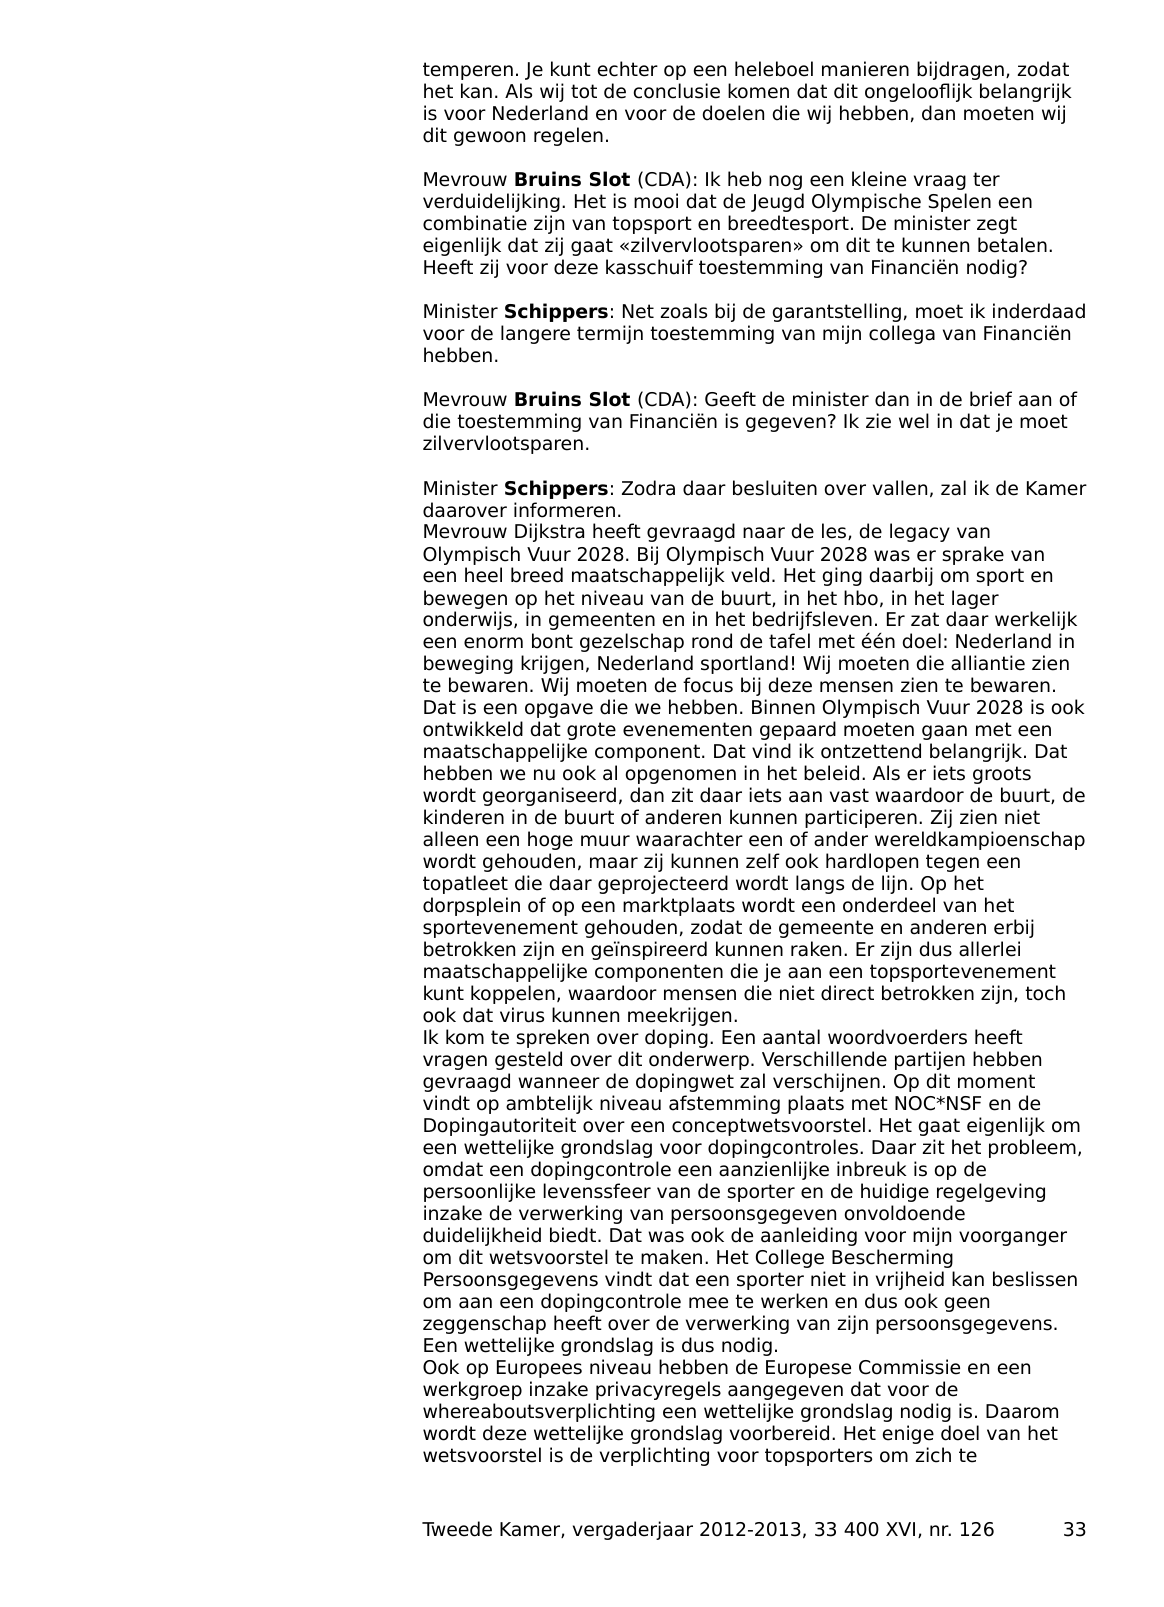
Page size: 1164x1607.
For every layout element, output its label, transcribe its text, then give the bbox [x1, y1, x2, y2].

text Minister Schippers: Zodra daar besluiten over vallen, zal ik de Kamer daarover informeren. [422, 477, 1087, 521]
text temperen. Je kunt echter op een heleboel manieren bijdragen, zodat het kan. Als wij tot de conclusie komen dat dit ongelooflijk belangrijk is voor Nederland en voor de doelen die wij hebben, dan moeten wij dit gewoon regelen. [422, 59, 1087, 147]
text Mevrouw Bruins Slot (CDA): Ik heb nog een kleine vraag ter verduidelijking. Het is mooi dat de Jeugd Olympische Spelen een combinatie zijn van topsport en breedtesport. De minister zegt eigenlijk dat zij gaat «zilvervlootsparen» om dit te kunnen betalen. Heeft zij voor deze kasschuif toestemming van Financiën nodig? [422, 169, 1087, 279]
text Ik kom te spreken over doping. Een aantal woordvoerders heeft vragen gesteld over dit onderwerp. Verschillende partijen hebben gevraagd wanneer de dopingwet zal verschijnen. Op dit moment vindt op ambtelijk niveau afstemming plaats met NOC*NSF en de Dopingautoriteit over een conceptwetsvoorstel. Het gaat eigenlijk om een wettelijke grondslag voor dopingcontroles. Daar zit het probleem, omdat een dopingcontrole een aanzienlijke inbreuk is op de persoonlijke levenssfeer van de sporter en de huidige regelgeving inzake de verwerking van persoonsgegeven onvoldoende duidelijkheid biedt. Dat was ook de aanleiding voor mijn voorganger om dit wetsvoorstel te maken. Het College Bescherming Persoonsgegevens vindt dat een sporter niet in vrijheid kan beslissen om aan een dopingcontrole mee te werken en dus ook geen zeggenschap heeft over de verwerking van zijn persoonsgegevens. Een wettelijke grondslag is dus nodig. [422, 1027, 1087, 1357]
text Minister Schippers: Net zoals bij de garantstelling, moet ik inderdaad voor de langere termijn toestemming van mijn collega van Financiën hebben. [422, 301, 1087, 367]
text Ook op Europees niveau hebben de Europese Commissie en een werkgroep inzake privacyregels aangegeven dat voor de whereaboutsverplichting een wettelijke grondslag nodig is. Daarom wordt deze wettelijke grondslag voorbereid. Het enige doel van het wetsvoorstel is de verplichting voor topsporters om zich te [422, 1357, 1087, 1467]
text Mevrouw Bruins Slot (CDA): Geeft de minister dan in de brief aan of die toestemming van Financiën is gegeven? Ik zie wel in dat je moet zilvervlootsparen. [422, 389, 1087, 455]
text Mevrouw Dijkstra heeft gevraagd naar de les, de legacy van Olympisch Vuur 2028. Bij Olympisch Vuur 2028 was er sprake van een heel breed maatschappelijk veld. Het ging daarbij om sport en bewegen op het niveau van de buurt, in het hbo, in het lager onderwijs, in gemeenten en in het bedrijfsleven. Er zat daar werkelijk een enorm bont gezelschap rond de tafel met één doel: Nederland in beweging krijgen, Nederland sportland! Wij moeten die alliantie zien te bewaren. Wij moeten de focus bij deze mensen zien te bewaren. Dat is een opgave die we hebben. Binnen Olympisch Vuur 2028 is ook ontwikkeld dat grote evenementen gepaard moeten gaan met een maatschappelijke component. Dat vind ik ontzettend belangrijk. Dat hebben we nu ook al opgenomen in het beleid. Als er iets groots wordt georganiseerd, dan zit daar iets aan vast waardoor de buurt, de kinderen in de buurt of anderen kunnen participeren. Zij zien niet alleen een hoge muur waarachter een of ander wereldkampioenschap wordt gehouden, maar zij kunnen zelf ook hardlopen tegen een topatleet die daar geprojecteerd wordt langs de lijn. Op het dorpsplein of op een marktplaats wordt een onderdeel van het sportevenement gehouden, zodat de gemeente en anderen erbij betrokken zijn en geïnspireerd kunnen raken. Er zijn dus allerlei maatschappelijke componenten die je aan een topsportevenement kunt koppelen, waardoor mensen die niet direct betrokken zijn, toch ook dat virus kunnen meekrijgen. [422, 521, 1087, 1027]
